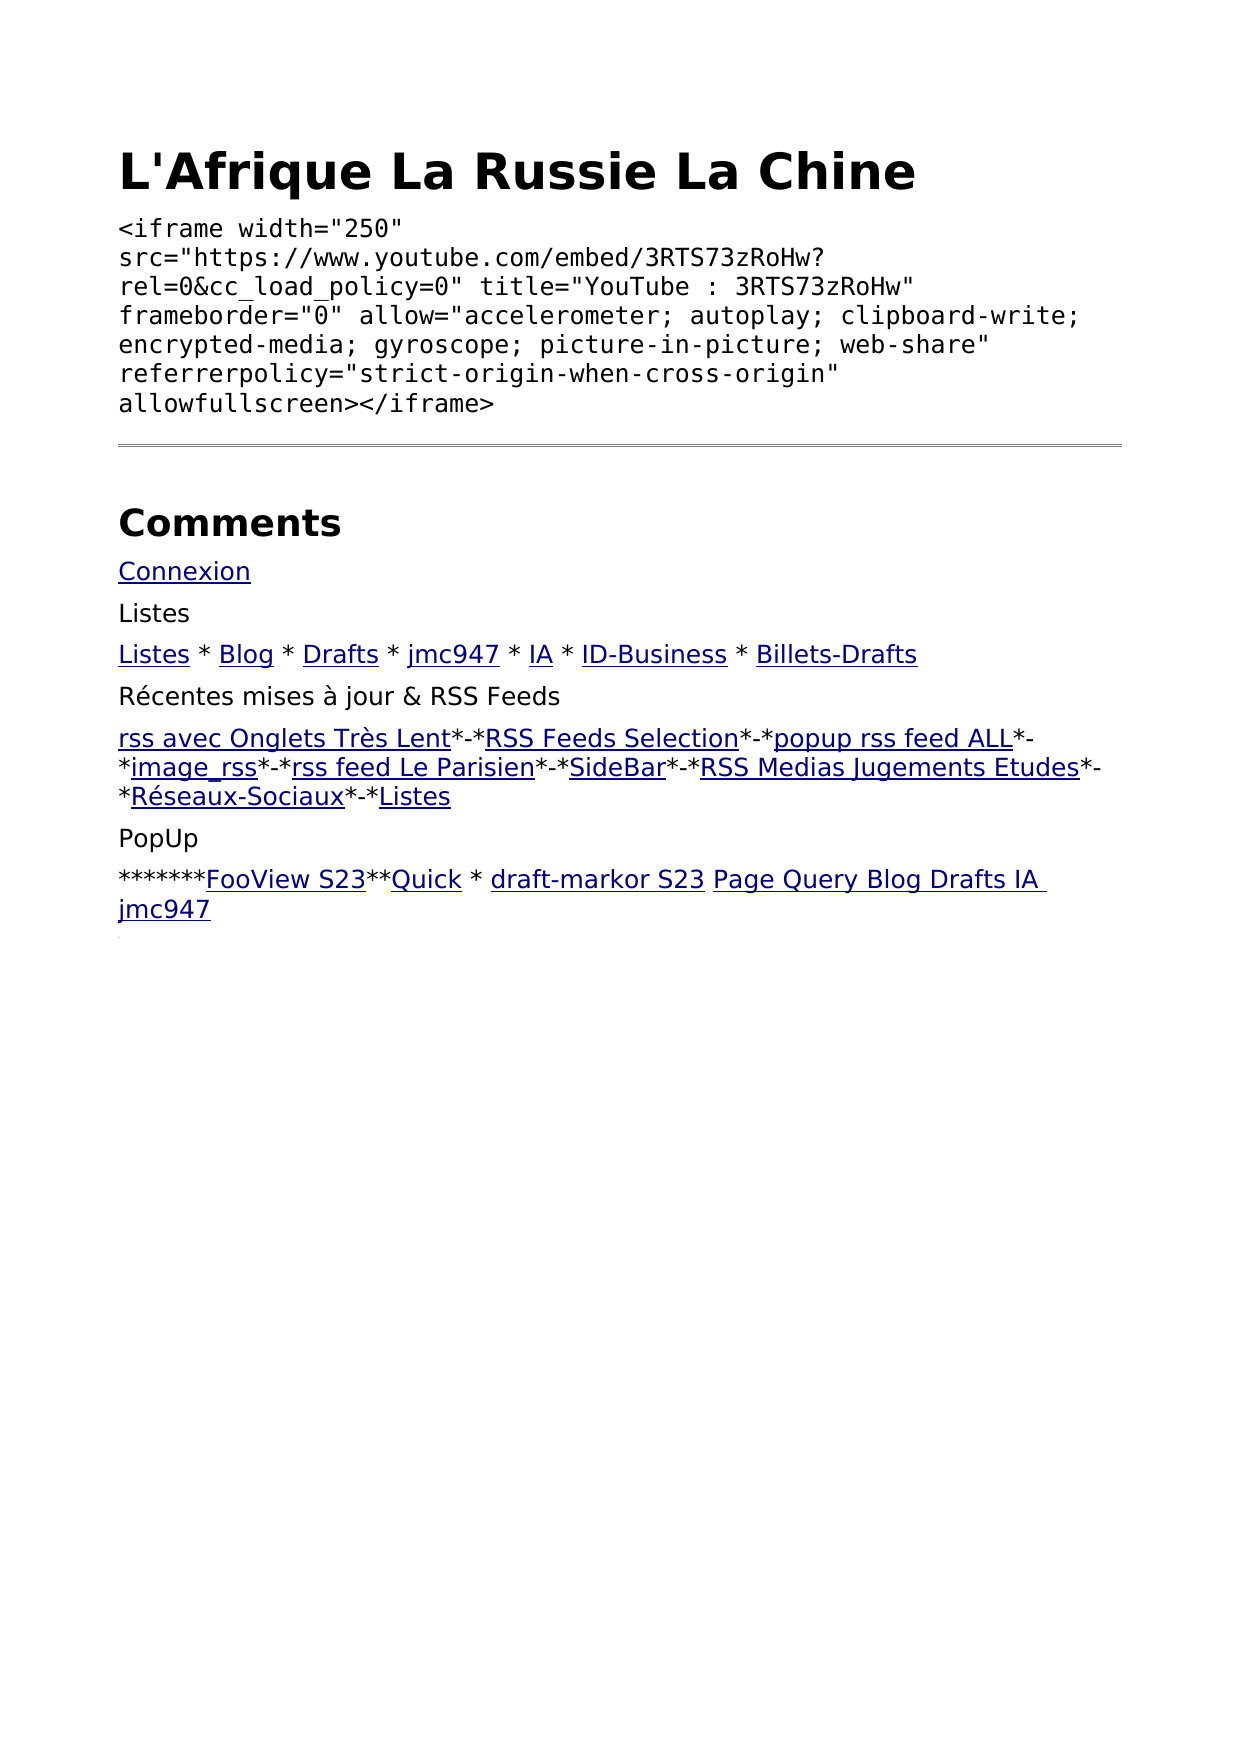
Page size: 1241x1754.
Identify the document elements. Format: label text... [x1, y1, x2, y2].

text Récentes mises à jour & RSS Feeds [118, 682, 1122, 711]
text <iframe width="250" src="https://www.youtube.com/embed/3RTS73zRoHw?rel=0&cc_load_policy=0" title="YouTube : 3RTS73zRoHw" frameborder="0" allow="accelerometer; autoplay; clipboard-write; encrypted-media; gyroscope; picture-in-picture; web-share" referrerpolicy="strict-origin-when-cross-origin" allowfullscreen></iframe> [118, 214, 1122, 418]
text rss avec Onglets Très Lent*-*RSS Feeds Selection*-*popup rss feed ALL*-*image_rss*-*rss feed Le Parisien*-*SideBar*-*RSS Medias Jugements Etudes*-*Réseaux-Sociaux*-*Listes [118, 724, 1122, 811]
subtitle L'Afrique La Russie La Chine [118, 143, 1122, 201]
text Listes * Blog * Drafts * jmc947 * IA * ID-Business * Billets-Drafts [118, 641, 1122, 670]
text Connexion [118, 557, 1122, 586]
text Listes [118, 599, 1122, 628]
subtitle Comments [118, 501, 1122, 545]
text PopUp [118, 824, 1122, 853]
text *******FooView S23**Quick * draft-markor S23 Page Query Blog Drafts IA jmc947 [118, 866, 1122, 924]
